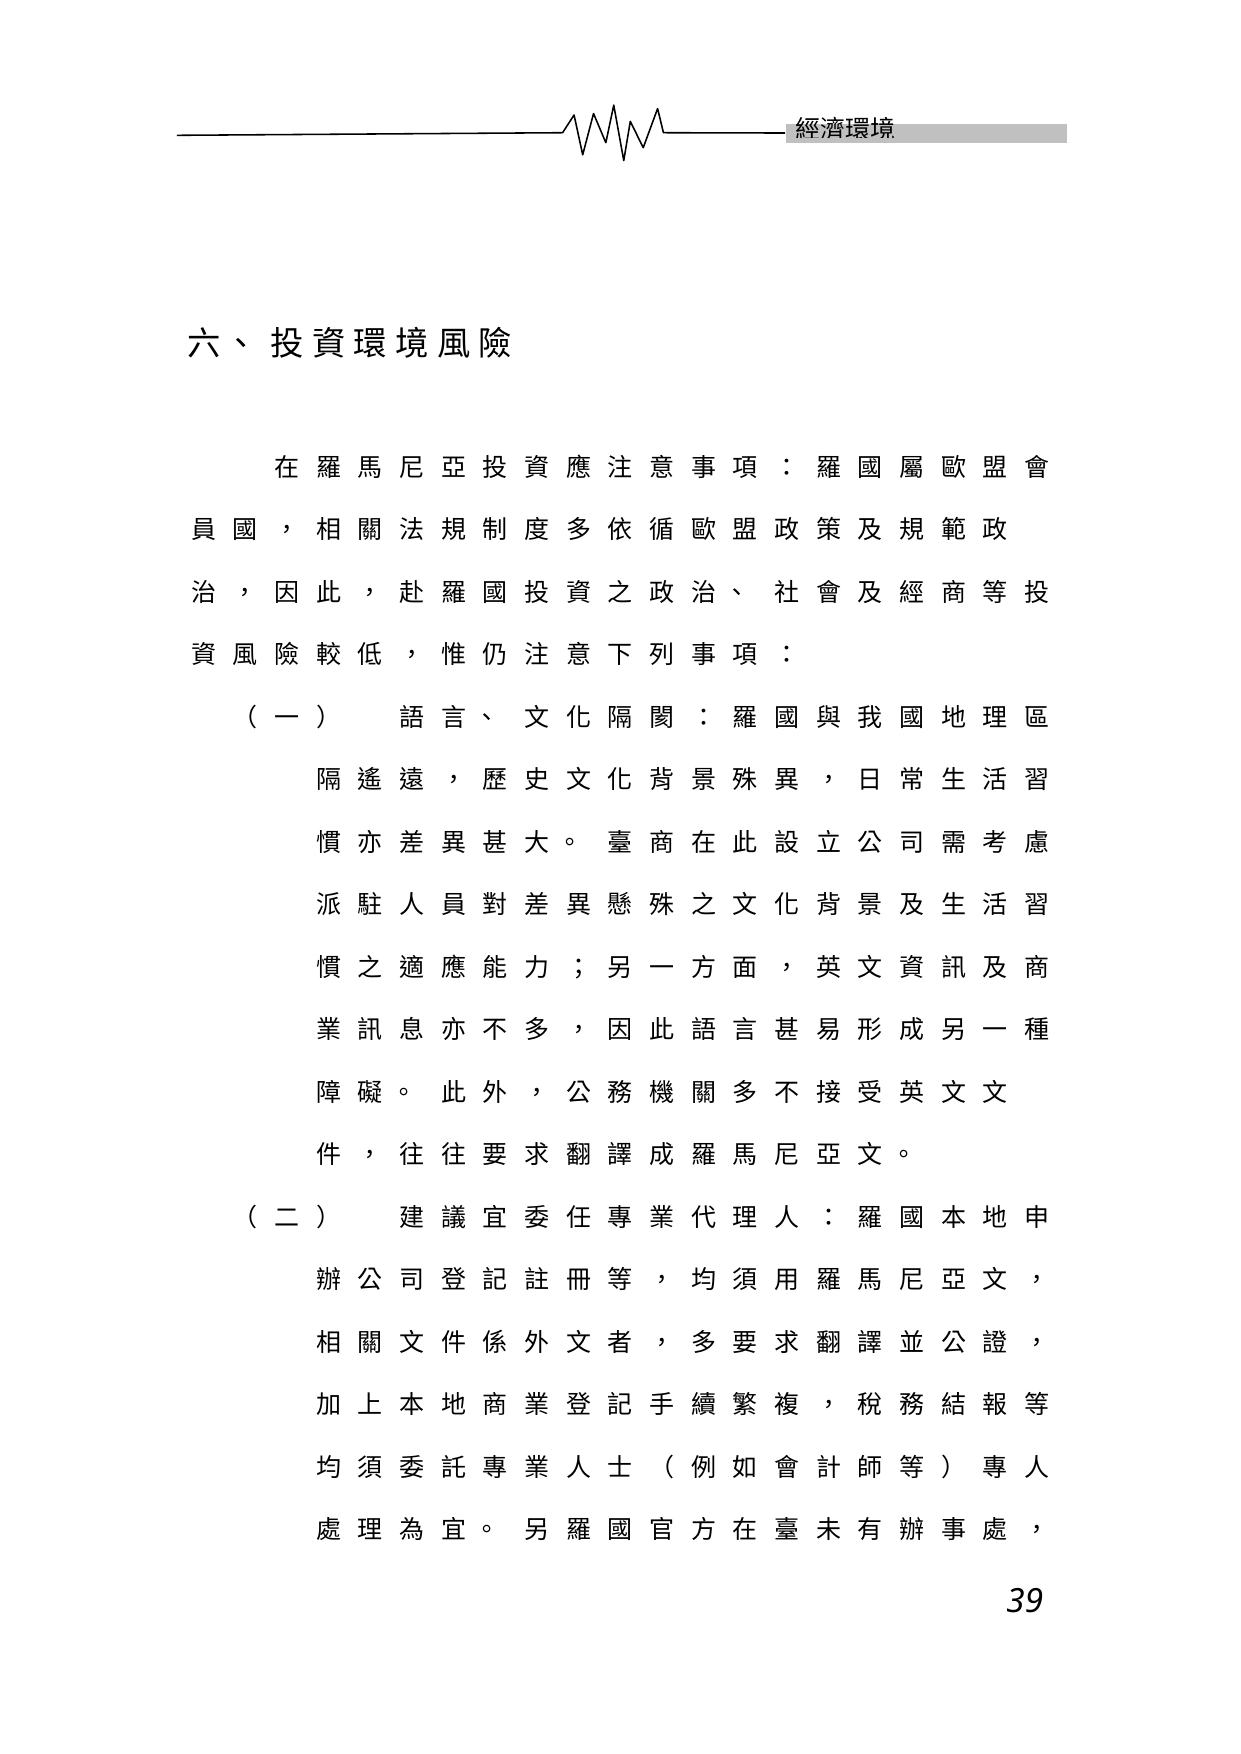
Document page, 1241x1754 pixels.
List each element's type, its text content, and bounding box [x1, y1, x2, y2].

text 六、投資環境風險 [183, 299, 1058, 361]
text （二） 建議宜委任專業代理人：羅國本地申辦公司登記註冊等，均須用羅馬尼亞文，相關文件係外文者，多要求翻譯並公證，加上本地商業登記手續繁複，稅務結報等均須委託專業人士（例如會計師等）專人處理為宜。另羅國官方在臺未有辦事處， [207, 1174, 1058, 1549]
text 在羅馬尼亞投資應注意事項：羅國屬歐盟會員國，相關法規制度多依循歐盟政策及規範政治，因此，赴羅國投資之政治、社會及經商等投資風險較低，惟仍注意下列事項： [183, 424, 1058, 674]
text （一） 語言、文化隔閡：羅國與我國地理區隔遙遠，歷史文化背景殊異，日常生活習慣亦差異甚大。臺商在此設立公司需考慮派駐人員對差異懸殊之文化背景及生活習慣之適應能力；另一方面，英文資訊及商業訊息亦不多，因此語言甚易形成另一種障礙。此外，公務機關多不接受英文文件，往往要求翻譯成羅馬尼亞文。 [207, 674, 1058, 1174]
